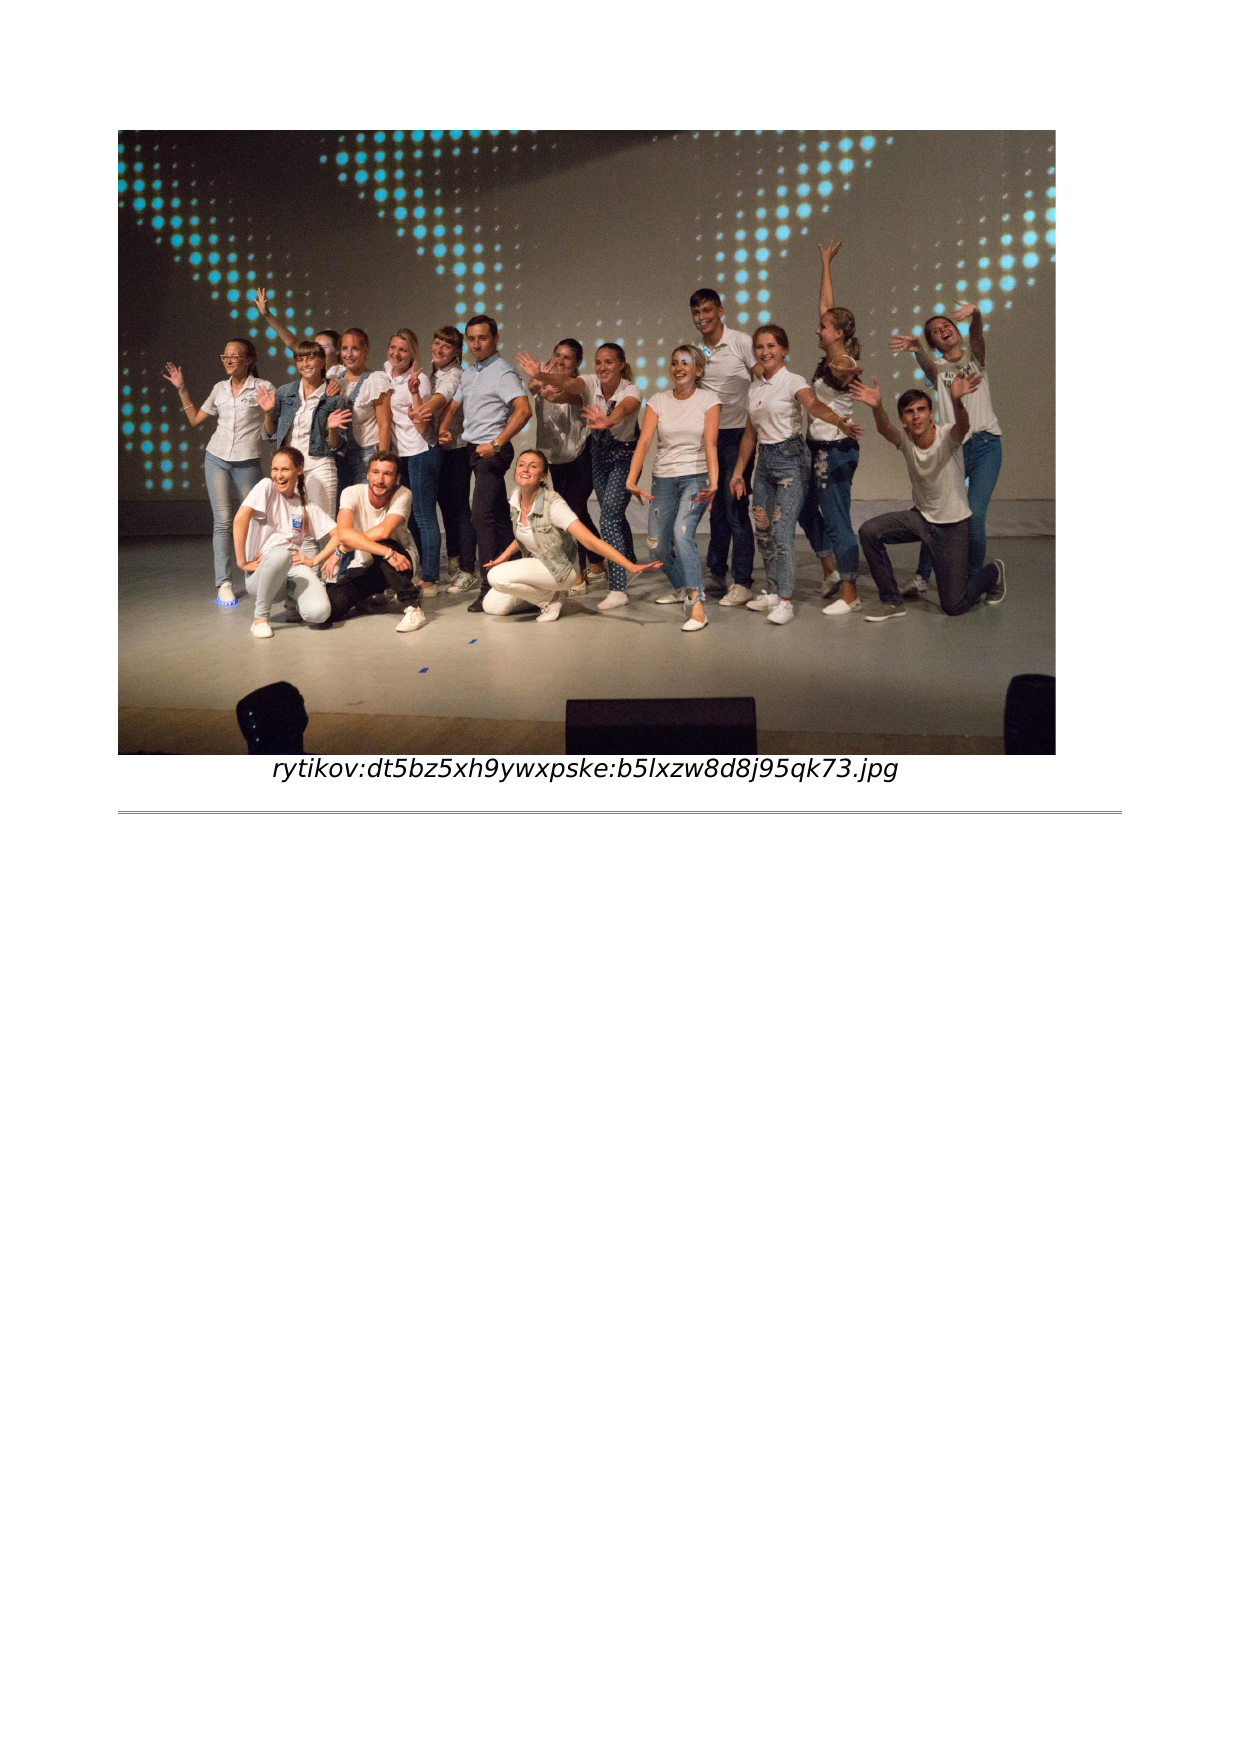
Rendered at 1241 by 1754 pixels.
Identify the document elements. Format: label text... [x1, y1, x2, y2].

text rytikov:dt5bz5xh9ywxpske:b5lxzw8d8j95qk73.jpg [118, 755, 1056, 784]
picture [118, 130, 1056, 755]
